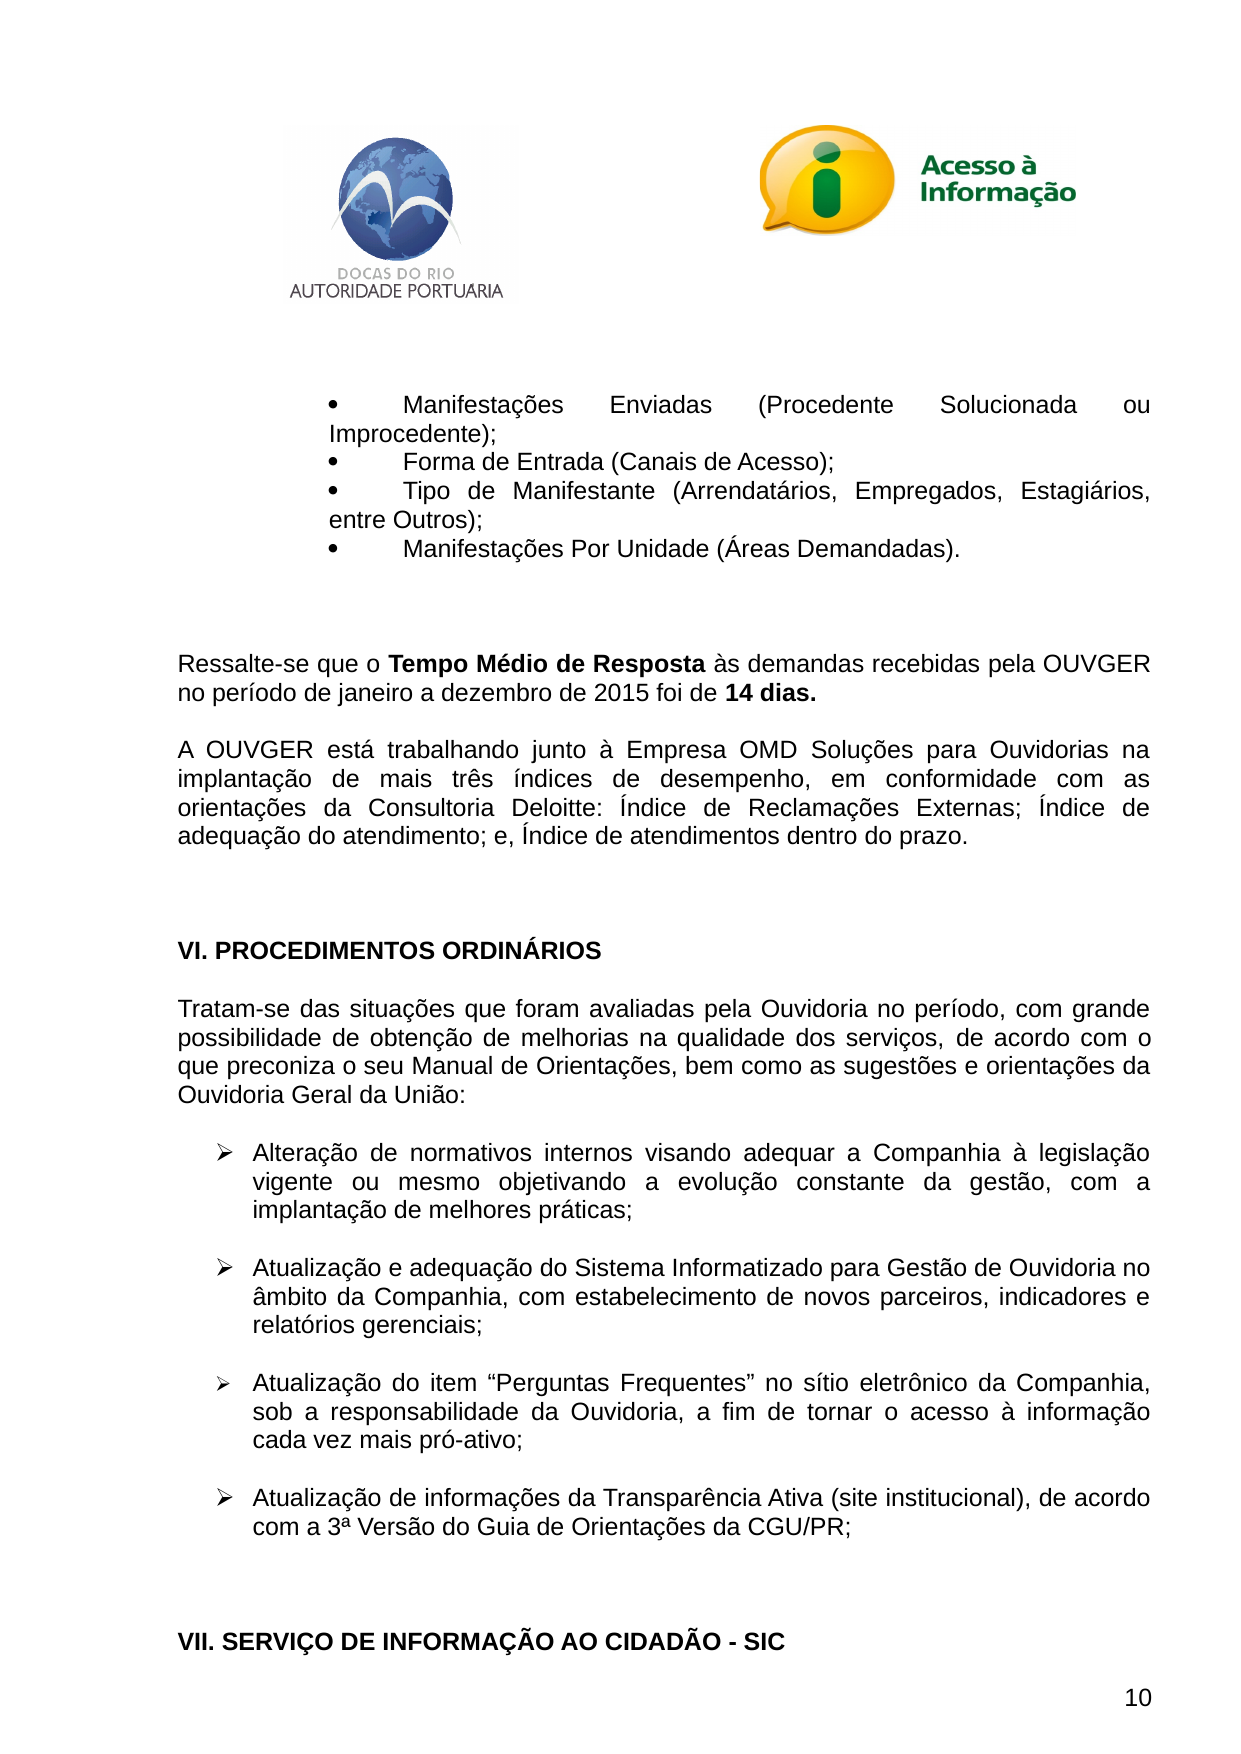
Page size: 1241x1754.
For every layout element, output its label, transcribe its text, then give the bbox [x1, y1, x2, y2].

list Alteração de normativos internos visando adequar a Companhia à legislação vigente ou mesmo objetivando a evolução constante da gestão, com a implantação de melhores práticas; [215, 1138, 1152, 1224]
list Atualização do item “Perguntas Frequentes” no sítio eletrônico da Companhia, sob a responsabilidade da Ouvidoria, a fim de tornar o acesso à informação cada vez mais pró-ativo; [215, 1368, 1152, 1454]
text VII. SERVIÇO DE INFORMAÇÃO AO CIDADÃO - SIC [177, 1627, 1152, 1655]
list Atualização de informações da Transparência Ativa (site institucional), de acordo com a 3ª Versão do Guia de Orientações da CGU/PR; [215, 1483, 1152, 1540]
text A OUVGER está trabalhando junto à Empresa OMD Soluções para Ouvidorias na implantação de mais três índices de desempenho, em conformidade com as orientações da Consultoria Deloitte: Índice de Reclamações Externas; Índice de adequação do atendimento; e, Índice de atendimentos dentro do prazo. [177, 735, 1152, 850]
list Manifestações Por Unidade (Áreas Demandadas). [329, 534, 1152, 563]
list Atualização e adequação do Sistema Informatizado para Gestão de Ouvidoria no âmbito da Companhia, com estabelecimento de novos parceiros, indicadores e relatórios gerenciais; [215, 1253, 1152, 1339]
list Ressalte-se que o Tempo Médio de Resposta às demandas recebidas pela OUVGER no período de janeiro a dezembro de 2015 foi de 14 dias. [177, 649, 1152, 706]
list Manifestações Enviadas (Procedente Solucionada ou Improcedente); [329, 390, 1152, 447]
text VI. PROCEDIMENTOS ORDINÁRIOS [177, 936, 1152, 965]
list Tipo de Manifestante (Arrendatários, Empregados, Estagiários, entre Outros); [329, 476, 1152, 534]
text Tratam-se das situações que foram avaliadas pela Ouvidoria no período, com grande possibilidade de obtenção de melhorias na qualidade dos serviços, de acordo com o que preconiza o seu Manual de Orientações, bem como as sugestões e orientações da Ouvidoria Geral da União: [177, 994, 1152, 1109]
list Forma de Entrada (Canais de Acesso); [329, 447, 1152, 476]
